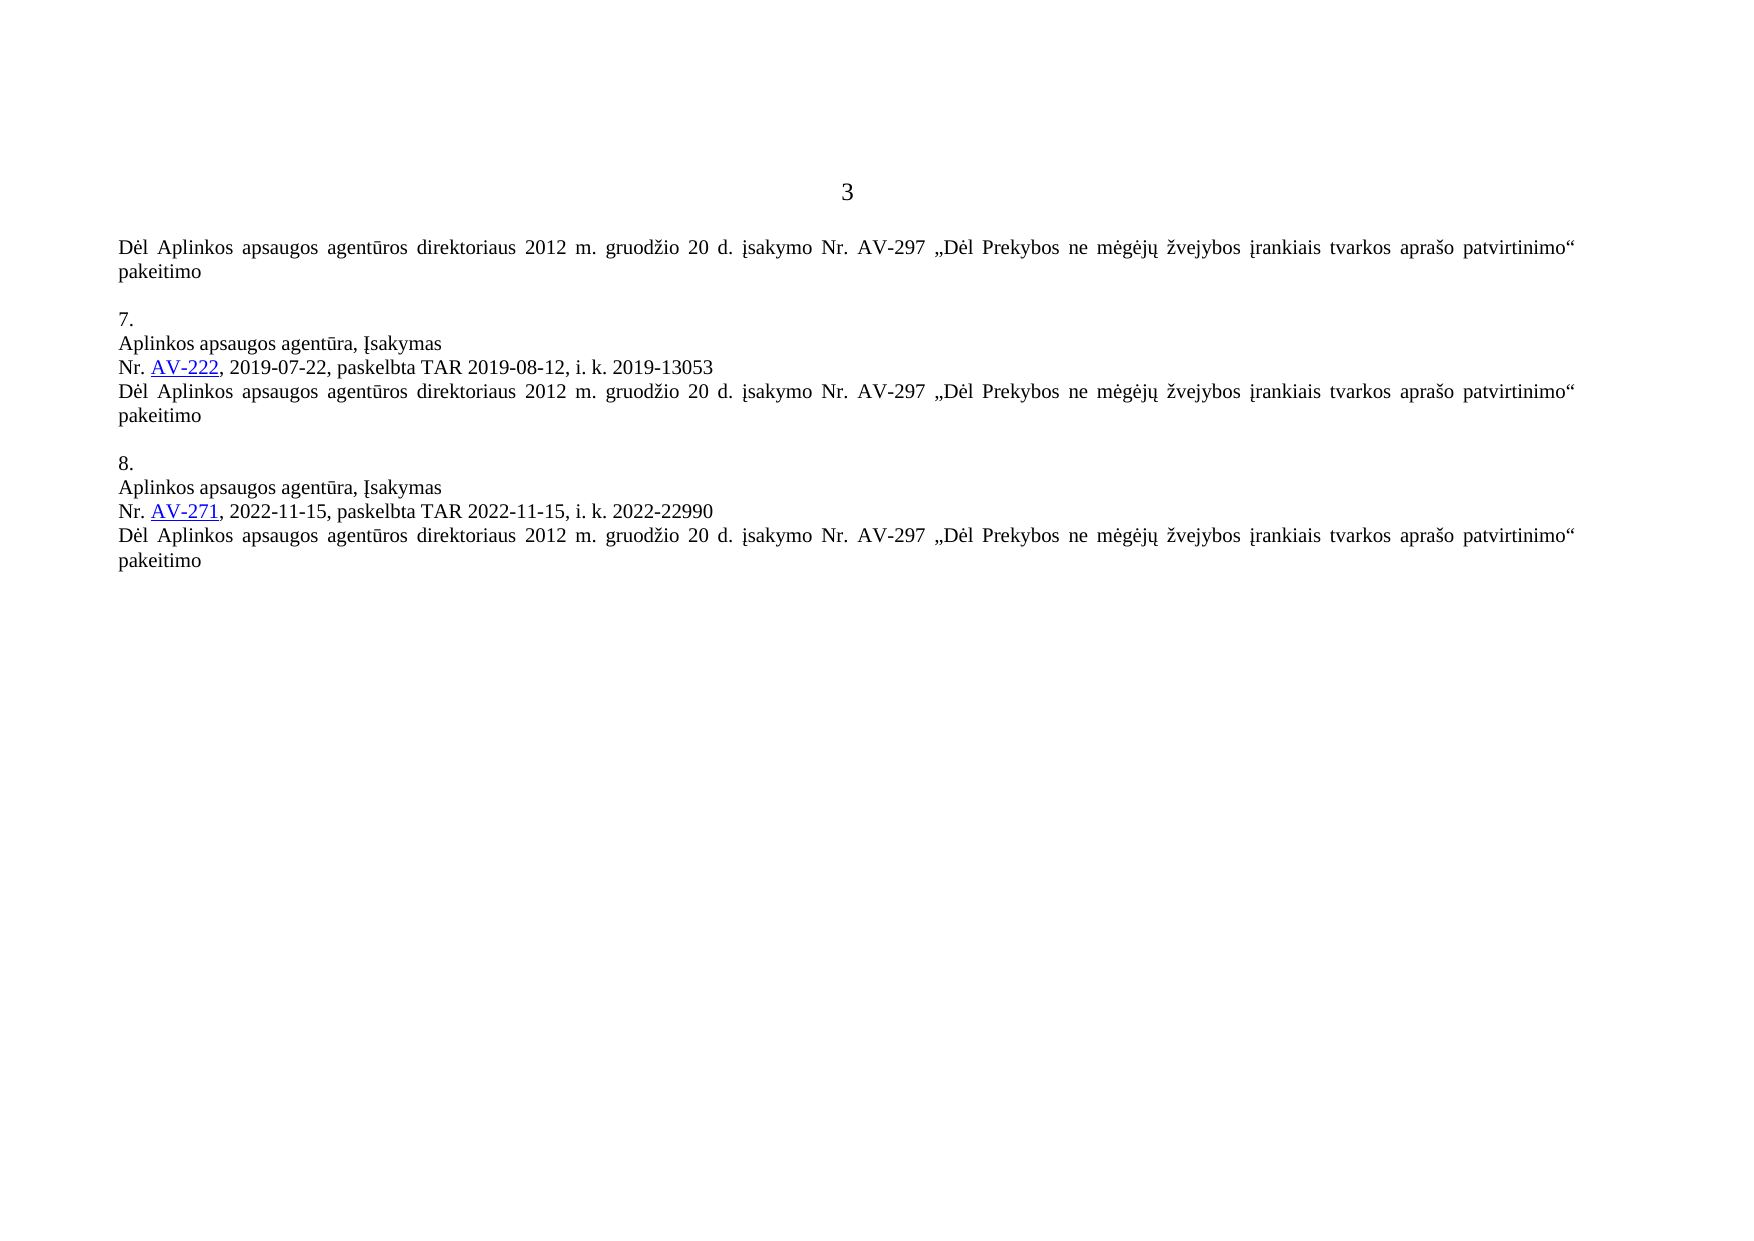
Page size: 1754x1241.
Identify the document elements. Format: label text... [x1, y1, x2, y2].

text Dėl Aplinkos apsaugos agentūros direktoriaus 2012 m. gruodžio 20 d. įsakymo Nr. AV-297 „Dėl Prekybos ne mėgėjų žvejybos įrankiais tvarkos aprašo patvirtinimo“ pakeitimo [118, 523, 1577, 572]
text 8. [118, 451, 1577, 475]
text Dėl Aplinkos apsaugos agentūros direktoriaus 2012 m. gruodžio 20 d. įsakymo Nr. AV-297 „Dėl Prekybos ne mėgėjų žvejybos įrankiais tvarkos aprašo patvirtinimo“ pakeitimo [118, 379, 1577, 427]
text Aplinkos apsaugos agentūra, Įsakymas [118, 475, 1577, 499]
text 7. [118, 307, 1577, 331]
text Dėl Aplinkos apsaugos agentūros direktoriaus 2012 m. gruodžio 20 d. įsakymo Nr. AV-297 „Dėl Prekybos ne mėgėjų žvejybos įrankiais tvarkos aprašo patvirtinimo“ pakeitimo [118, 235, 1577, 283]
text Nr. AV-222, 2019-07-22, paskelbta TAR 2019-08-12, i. k. 2019-13053 [118, 355, 1577, 379]
text Aplinkos apsaugos agentūra, Įsakymas [118, 331, 1577, 355]
text Nr. AV-271, 2022-11-15, paskelbta TAR 2022-11-15, i. k. 2022-22990 [118, 499, 1577, 523]
